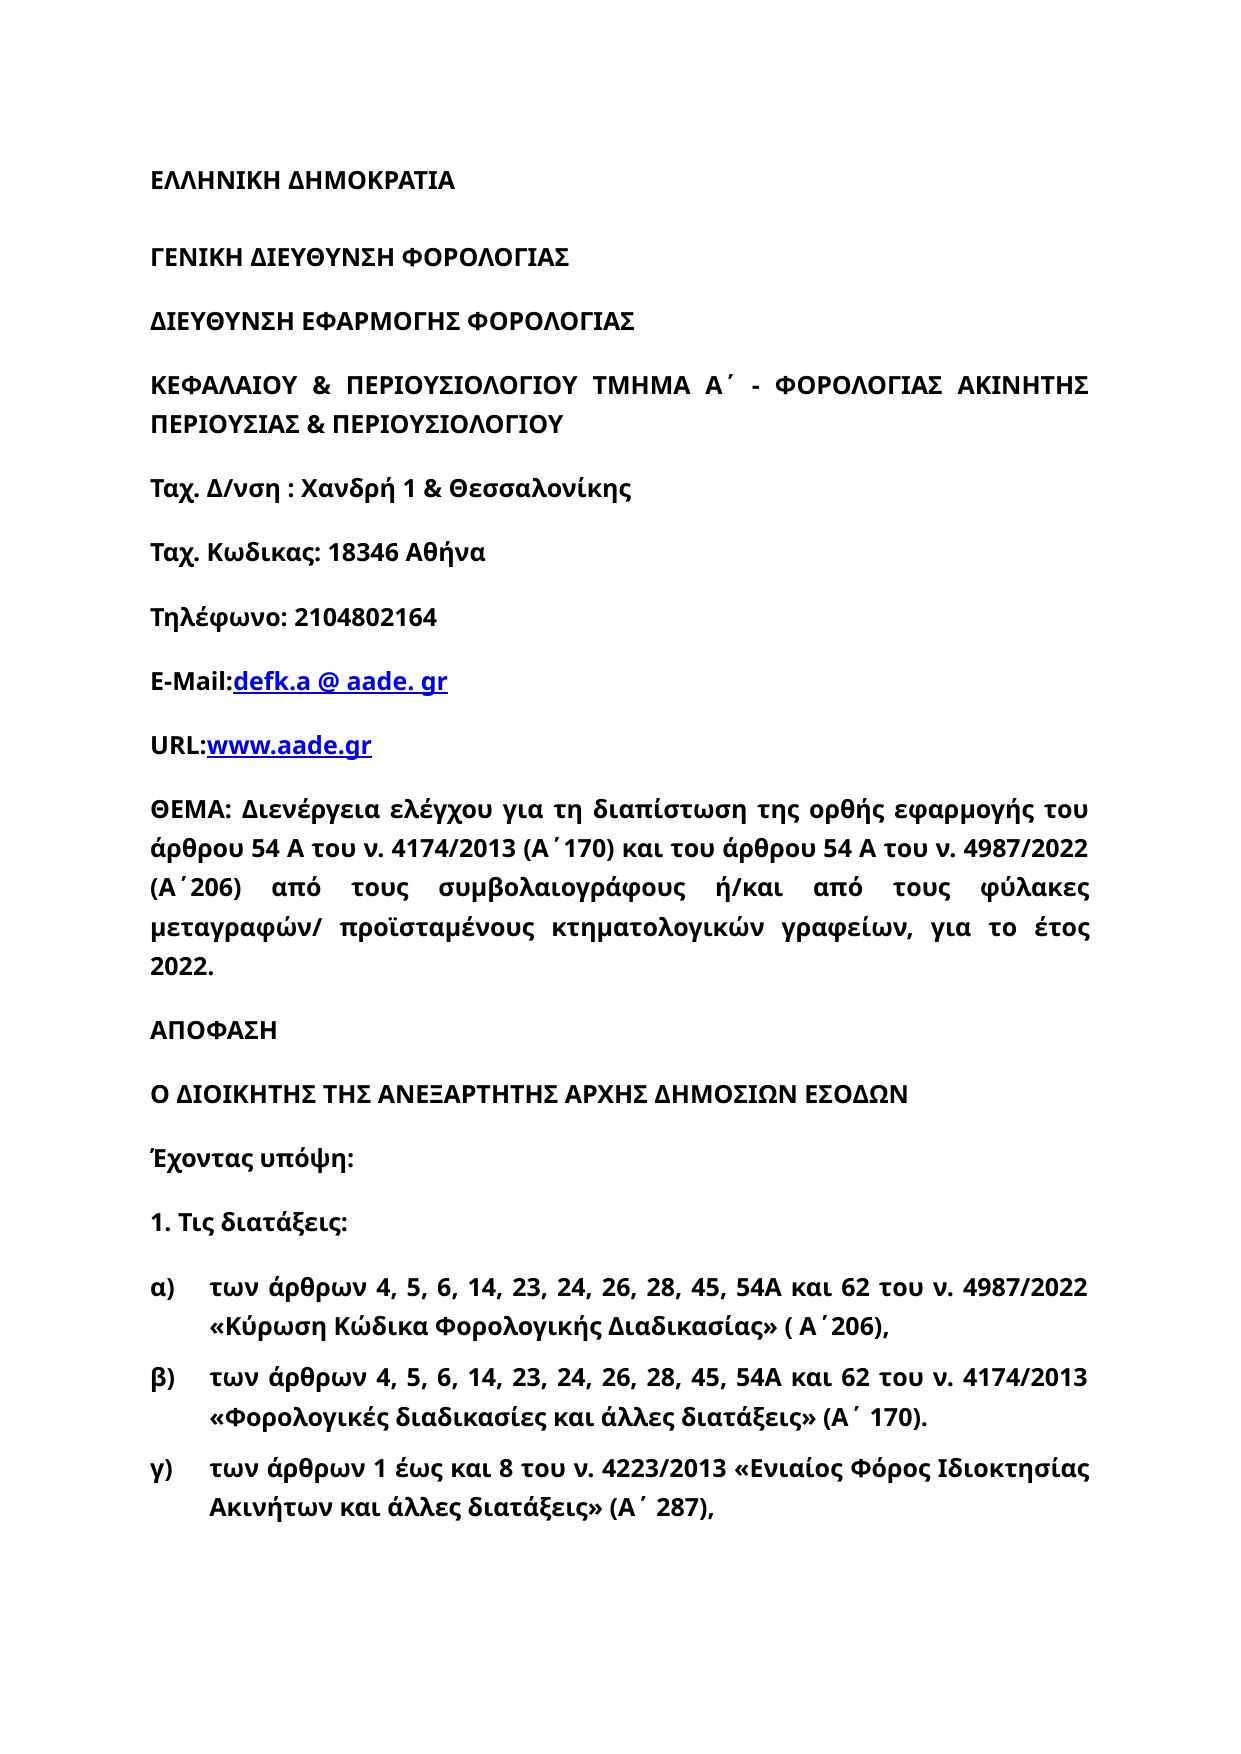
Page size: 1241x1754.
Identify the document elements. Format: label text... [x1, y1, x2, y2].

text Ταχ. Δ/νση : Χανδρή 1 & Θεσσαλονίκης [150, 471, 1090, 505]
text URL:www.aade.gr [150, 727, 1090, 762]
text ΚΕΦΑΛΑΙΟΥ & ΠΕΡΙΟΥΣΙΟΛΟΓΙΟΥ ΤΜΗΜΑ Α΄ - ΦΟΡΟΛΟΓΙΑΣ ΑΚΙΝΗΤΗΣ ΠΕΡΙΟΥΣΙΑΣ & ΠΕΡΙΟΥΣΙΟΛΟΓΙΟΥ [150, 367, 1090, 441]
text ΑΠΟΦΑΣΗ [150, 1012, 1090, 1047]
text E-Mail:defk.a @ aade. gr [150, 663, 1090, 697]
text Ο ΔΙΟΙΚΗΤΗΣ ΤΗΣ ΑΝΕΞΑΡΤΗΤΗΣ ΑΡΧΗΣ ΔΗΜΟΣΙΩΝ ΕΣΟΔΩΝ [150, 1077, 1090, 1111]
text 1. Τις διατάξεις: [150, 1205, 1090, 1239]
text ΔΙΕΥΘΥΝΣΗ ΕΦΑΡΜΟΓΗΣ ΦΟΡΟΛΟΓΙΑΣ [150, 303, 1090, 337]
title ΕΛΛΗΝΙΚΗ ΔΗΜΟΚΡΑΤΙΑ [150, 162, 1090, 197]
list α) των άρθρων 4, 5, 6, 14, 23, 24, 26, 28, 45, 54Α και 62 του ν. 4987/2022 «Κύρωση Κώδικα Φορολογικής Διαδικασίας» ( Α΄206), [150, 1269, 1090, 1342]
text Έχοντας υπόψη: [150, 1141, 1090, 1175]
text Τηλέφωνο: 2104802164 [150, 599, 1090, 633]
text Ταχ. Κωδικας: 18346 Αθήνα [150, 535, 1090, 569]
text ΘΕΜΑ: Διενέργεια ελέγχου για τη διαπίστωση της ορθής εφαρμογής του άρθρου 54 Α του ν. 4174/2013 (A΄170) και του άρθρου 54 Α του ν. 4987/2022 (Α΄206) από τους συμβολαιογράφους ή/και από τους φύλακες μεταγραφών/ προϊσταμένους κτηματολογικών γραφείων, για το έτος 2022. [150, 792, 1090, 982]
list γ) των άρθρων 1 έως και 8 του ν. 4223/2013 «Ενιαίος Φόρος Ιδιοκτησίας Ακινήτων και άλλες διατάξεις» (Α΄ 287), [150, 1451, 1090, 1524]
text ΓΕΝΙΚΗ ΔΙΕΥΘΥΝΣΗ ΦΟΡΟΛΟΓΙΑΣ [150, 239, 1090, 273]
list β) των άρθρων 4, 5, 6, 14, 23, 24, 26, 28, 45, 54Α και 62 του ν. 4174/2013 «Φορολογικές διαδικασίες και άλλες διατάξεις» (Α΄ 170). [150, 1360, 1090, 1433]
